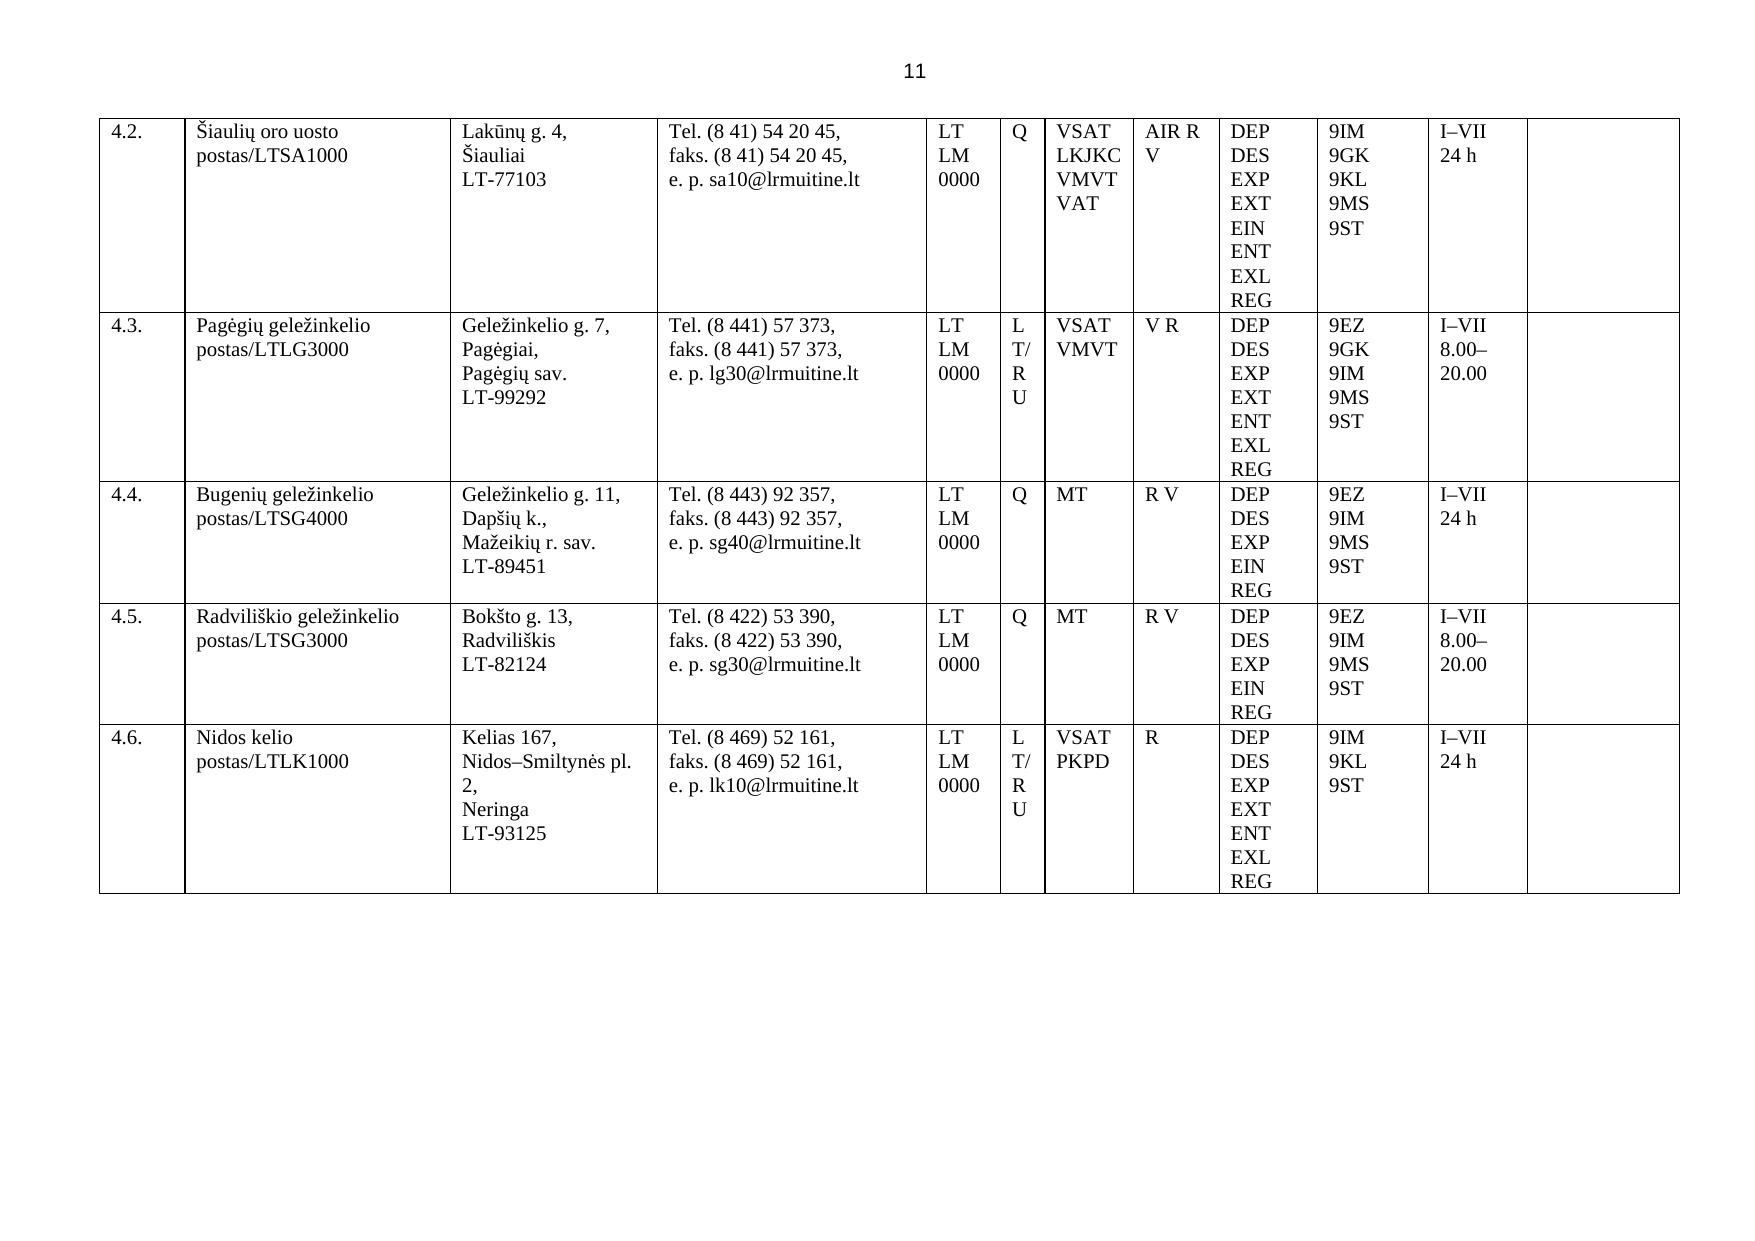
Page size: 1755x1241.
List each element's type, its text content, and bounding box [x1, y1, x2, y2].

table_cell DEP DES EXP EIN REG [1220, 604, 1317, 724]
table_cell [1528, 313, 1679, 481]
table_cell Q [1001, 119, 1044, 312]
table_cell VSAT PKPD [1046, 725, 1133, 893]
table_cell 4.5. [100, 604, 184, 724]
table_cell LT/RU [1001, 725, 1044, 893]
table_cell R [1134, 725, 1219, 893]
table_cell V R [1134, 313, 1219, 481]
table_cell 4.4. [100, 482, 184, 602]
table_cell Radviliškio geležinkelio postas/LTSG3000 [186, 604, 450, 724]
table_cell AIR R V [1134, 119, 1219, 312]
table_cell 9EZ 9IM 9MS 9ST [1318, 604, 1428, 724]
table_cell I–VII 24 h [1429, 119, 1527, 312]
table_cell 9IM 9GK 9KL 9MS 9ST [1318, 119, 1428, 312]
table_cell Bugenių geležinkelio postas/LTSG4000 [186, 482, 450, 602]
table_cell LT LM 0000 [927, 482, 1000, 602]
table_cell [1528, 482, 1679, 602]
table_cell Pagėgių geležinkelio postas/LTLG3000 [186, 313, 450, 481]
table_cell DEP DES EXP EXT ENT EXL REG [1220, 313, 1317, 481]
table_cell MT [1046, 604, 1133, 724]
table_cell Geležinkelio g. 11, Dapšių k., Mažeikių r. sav. LT-89451 [451, 482, 657, 602]
table_cell I–VII 24 h [1429, 482, 1527, 602]
table_cell VSAT LKJKC VMVT VAT [1046, 119, 1133, 312]
table_cell LT LM 0000 [927, 725, 1000, 893]
table_cell Bokšto g. 13, Radviliškis LT-82124 [451, 604, 657, 724]
table_cell Lakūnų g. 4, Šiauliai LT-77103 [451, 119, 657, 312]
table_cell LT/RU [1001, 313, 1044, 481]
table_cell DEP DES EXP EIN REG [1220, 482, 1317, 602]
table_cell Q [1001, 482, 1044, 602]
table_cell Tel. (8 441) 57 373, faks. (8 441) 57 373, e. p. lg30@lrmuitine.lt [658, 313, 926, 481]
table_cell 9IM 9KL 9ST [1318, 725, 1428, 893]
table_cell Tel. (8 469) 52 161, faks. (8 469) 52 161, e. p. lk10@lrmuitine.lt [658, 725, 926, 893]
table_cell Q [1001, 604, 1044, 724]
table_cell Tel. (8 41) 54 20 45, faks. (8 41) 54 20 45, e. p. sa10@lrmuitine.lt [658, 119, 926, 312]
table_cell 4.6. [100, 725, 184, 893]
table_cell 4.3. [100, 313, 184, 481]
table_cell Tel. (8 422) 53 390, faks. (8 422) 53 390, e. p. sg30@lrmuitine.lt [658, 604, 926, 724]
table_cell R V [1134, 482, 1219, 602]
table_cell I–VII 8.00–20.00 [1429, 604, 1527, 724]
table_cell Kelias 167, Nidos–Smiltynės pl. 2, Neringa LT-93125 [451, 725, 657, 893]
table_cell LT LM 0000 [927, 604, 1000, 724]
table_cell Šiaulių oro uosto postas/LTSA1000 [186, 119, 450, 312]
table_cell DEP DES EXP EXT ENT EXL REG [1220, 725, 1317, 893]
table_cell 4.2. [100, 119, 184, 312]
table_cell [1528, 119, 1679, 312]
table_cell 9EZ 9IM 9MS 9ST [1318, 482, 1428, 602]
table_cell R V [1134, 604, 1219, 724]
table_cell LT LM 0000 [927, 313, 1000, 481]
table_cell LT LM 0000 [927, 119, 1000, 312]
table_cell I–VII 8.00–20.00 [1429, 313, 1527, 481]
table_cell MT [1046, 482, 1133, 602]
table_cell Tel. (8 443) 92 357, faks. (8 443) 92 357, e. p. sg40@lrmuitine.lt [658, 482, 926, 602]
table_cell VSAT VMVT [1046, 313, 1133, 481]
table_cell [1528, 725, 1679, 893]
table_cell [1528, 604, 1679, 724]
table_cell Geležinkelio g. 7, Pagėgiai, Pagėgių sav. LT-99292 [451, 313, 657, 481]
table_cell Nidos kelio postas/LTLK1000 [186, 725, 450, 893]
table_cell I–VII 24 h [1429, 725, 1527, 893]
table_cell DEP DES EXP EXT EIN ENT EXL REG [1220, 119, 1317, 312]
table_cell 9EZ 9GK 9IM 9MS 9ST [1318, 313, 1428, 481]
